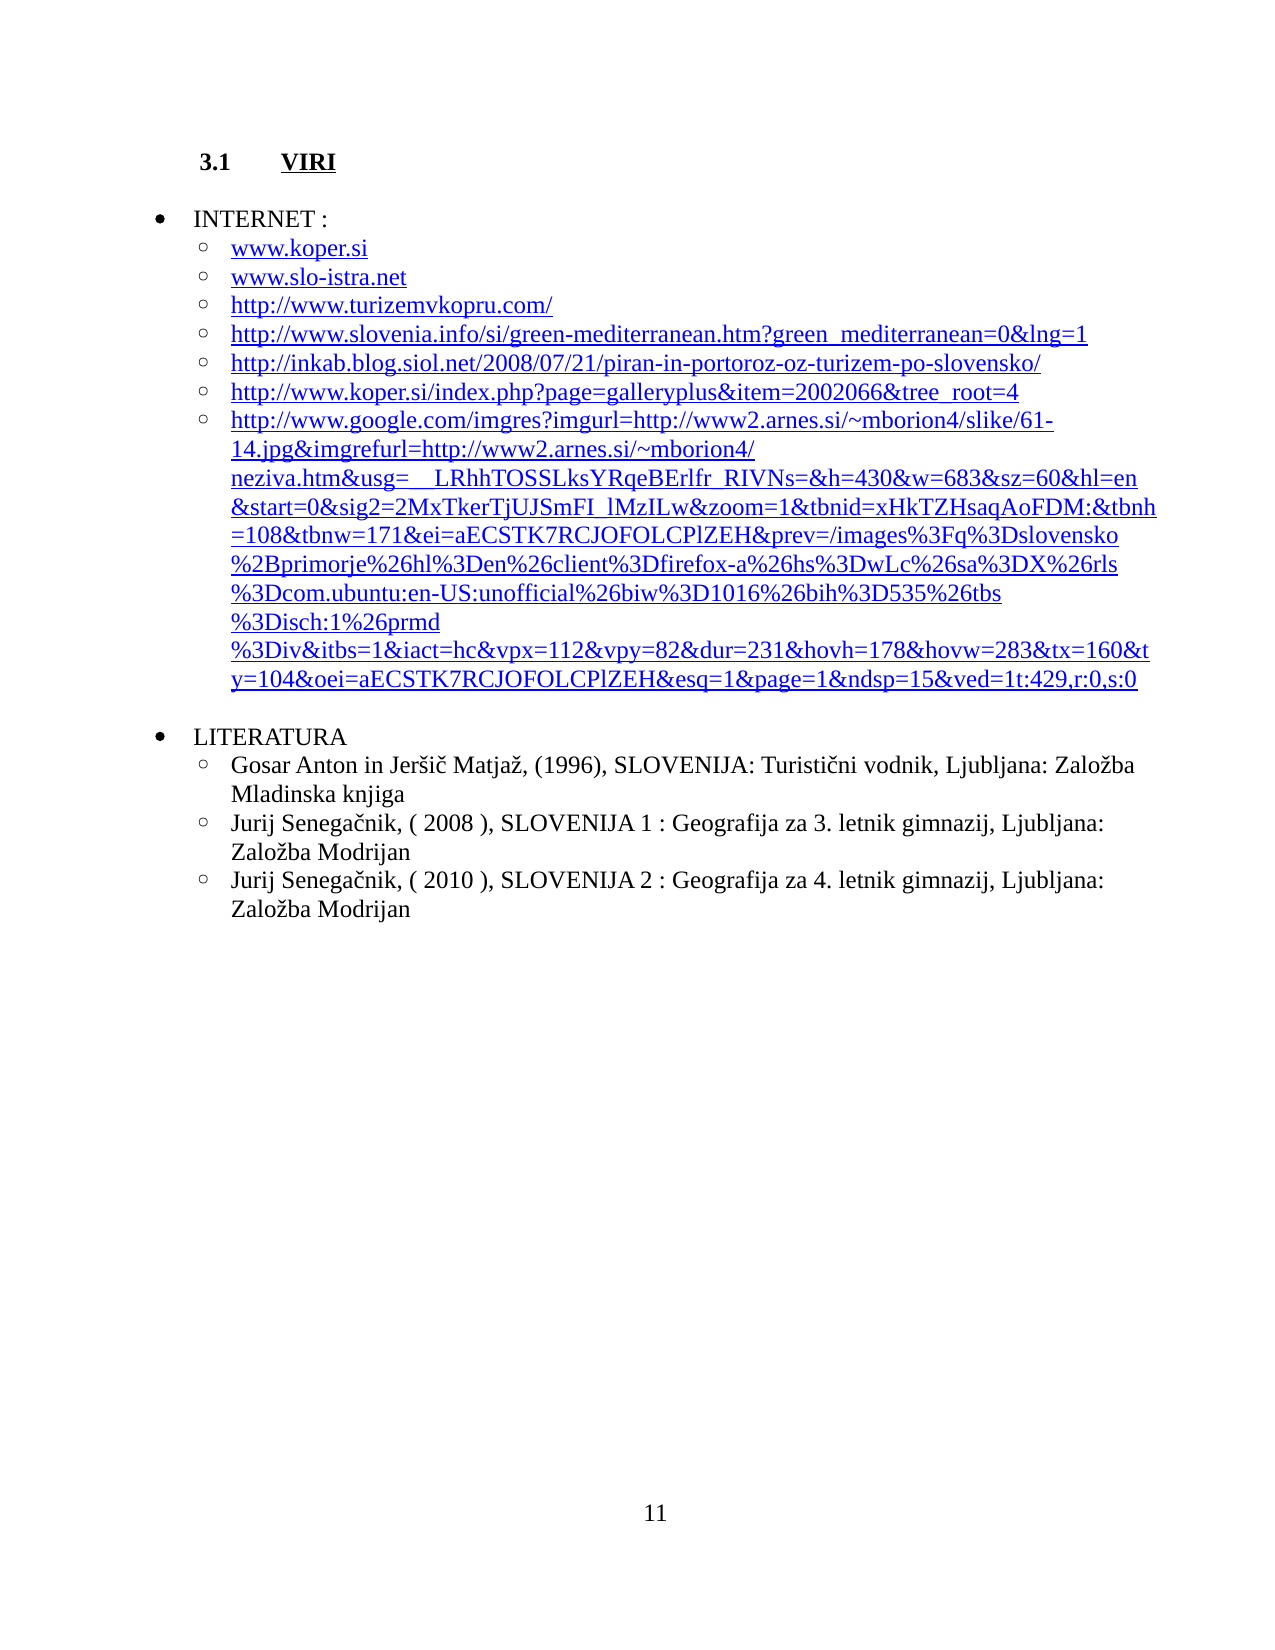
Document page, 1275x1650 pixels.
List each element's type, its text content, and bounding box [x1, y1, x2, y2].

list www.koper.si [193, 233, 1157, 262]
text 10 [643, 1498, 1157, 1527]
list Jurij Senegačnik, ( 2008 ), SLOVENIJA 1 : Geografija za 3. letnik gimnazij, Ljubljana: Založba Modrijan [193, 808, 1157, 866]
list http://www.turizemvkopru.com/ [193, 291, 1157, 319]
list http://www.slovenia.info/si/green-mediterranean.htm?green_mediterranean=0&lng=1 [193, 319, 1157, 348]
text 3.1 VIRI [199, 147, 1157, 176]
list LITERATURA [156, 722, 1157, 751]
list www.slo-istra.net [193, 262, 1157, 291]
list INTERNET : [156, 204, 1157, 233]
list http://www.koper.si/index.php?page=galleryplus&item=2002066&tree_root=4 [193, 377, 1157, 406]
list http://inkab.blog.siol.net/2008/07/21/piran-in-portoroz-oz-turizem-po-slovensko/ [193, 348, 1157, 377]
list http://www.google.com/imgres?imgurl=http://www2.arnes.si/~mborion4/slike/61-14.jpg&imgrefurl=http://www2.arnes.si/~mborion4/neziva.htm&usg=__LRhhTOSSLksYRqeBErlfr_RIVNs=&h=430&w=683&sz=60&hl=en&start=0&sig2=2MxTkerTjUJSmFI_lMzILw&zoom=1&tbnid=xHkTZHsaqAoFDM:&tbnh=108&tbnw=171&ei=aECSTK7RCJOFOLCPlZEH&prev=/images%3Fq%3Dslovensko%2Bprimorje%26hl%3Den%26client%3Dfirefox-a%26hs%3DwLc%26sa%3DX%26rls%3Dcom.ubuntu:en-US:unofficial%26biw%3D1016%26bih%3D535%26tbs%3Disch:1%26prmd%3Div&itbs=1&iact=hc&vpx=112&vpy=82&dur=231&hovh=178&hovw=283&tx=160&ty=104&oei=aECSTK7RCJOFOLCPlZEH&esq=1&page=1&ndsp=15&ved=1t:429,r:0,s:0 [193, 406, 1157, 693]
list Gosar Anton in Jeršič Matjaž, (1996), SLOVENIJA: Turistični vodnik, Ljubljana: Založba Mladinska knjiga [193, 751, 1157, 808]
list Jurij Senegačnik, ( 2010 ), SLOVENIJA 2 : Geografija za 4. letnik gimnazij, Ljubljana: Založba Modrijan [193, 866, 1157, 923]
